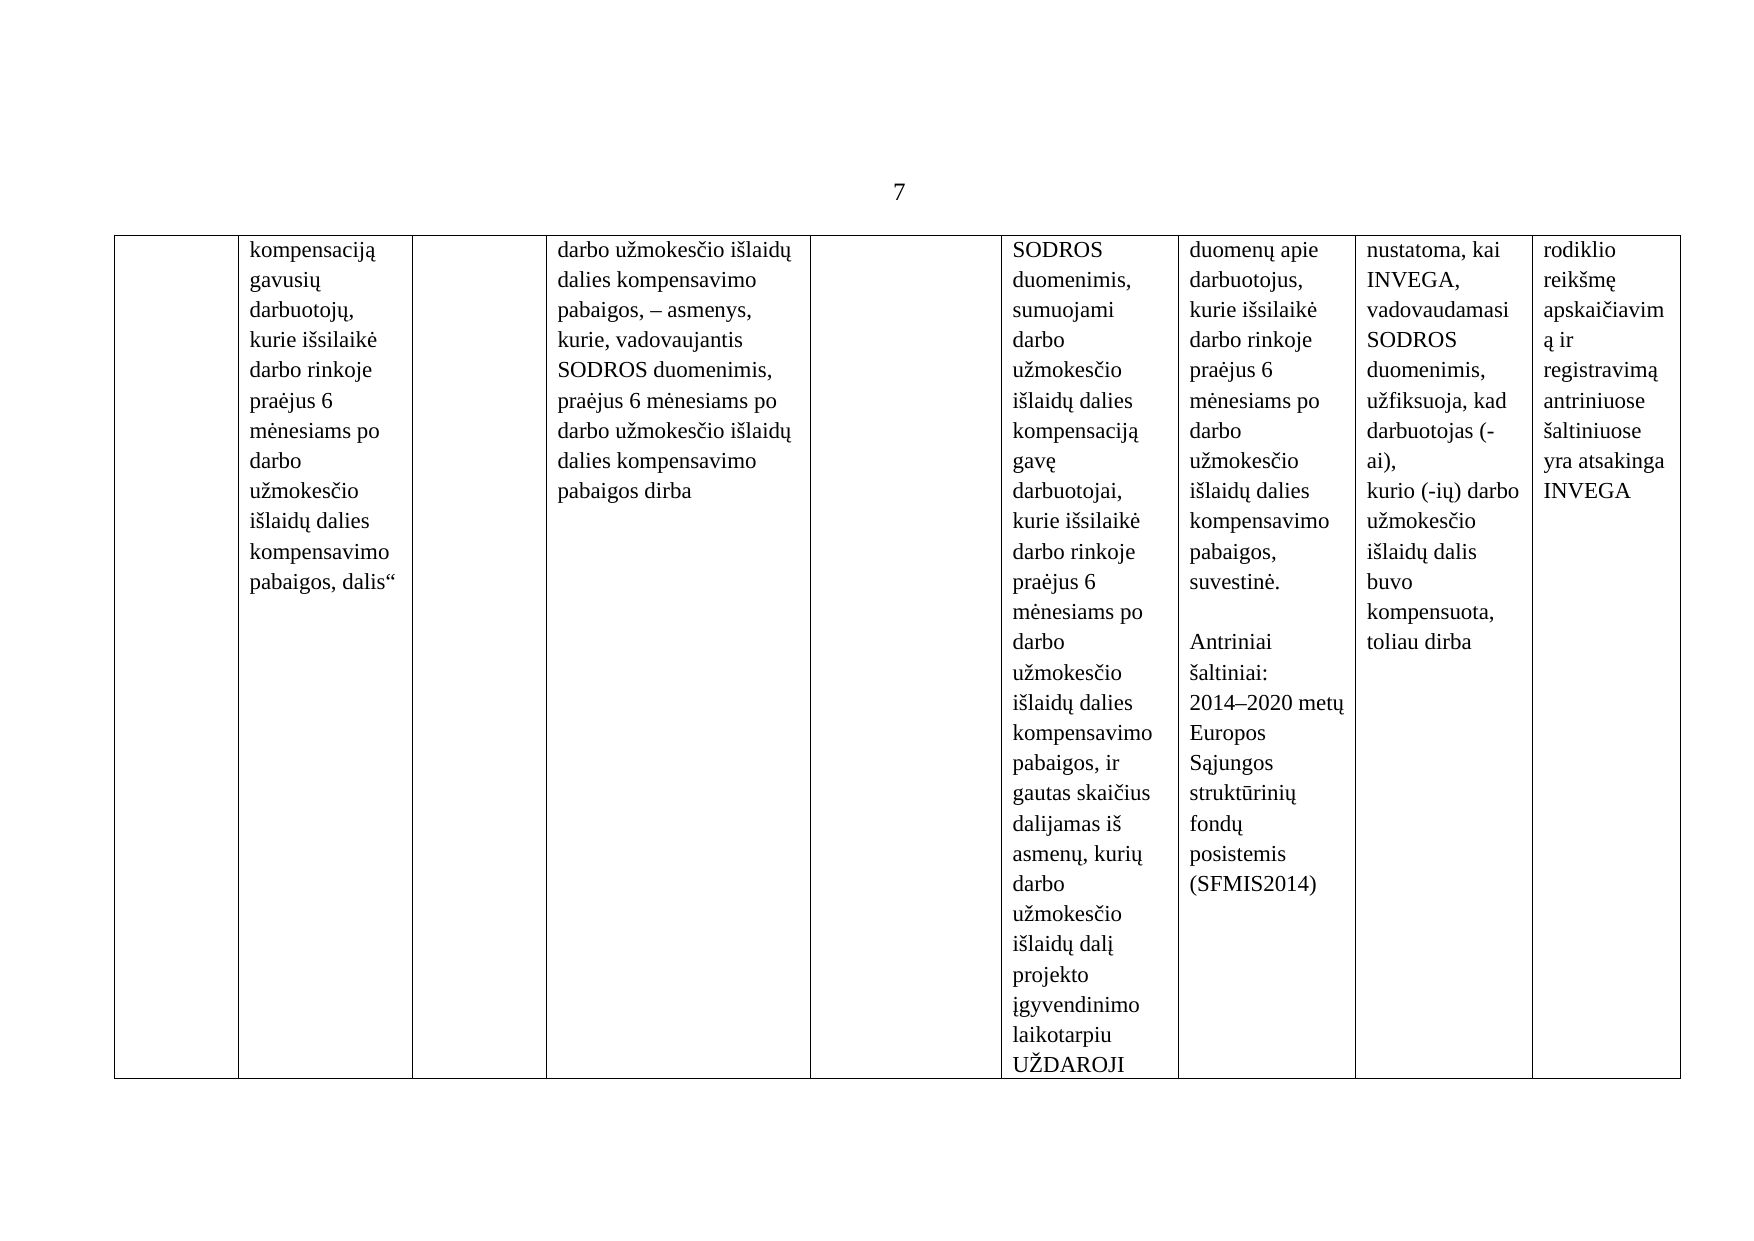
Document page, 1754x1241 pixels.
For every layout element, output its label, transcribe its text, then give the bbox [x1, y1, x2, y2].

table_cell nustatoma, kai INVEGA, vadovaudamasi SODROS duomenimis, užfiksuoja, kad darbuotojas (-ai), kurio (-ių) darbo užmokesčio išlaidų dalis buvo kompensuota, toliau dirba [1356, 236, 1532, 1078]
table_cell kompensaciją gavusių darbuotojų, kurie išsilaikė darbo rinkoje praėjus 6 mėnesiams po darbo užmokesčio išlaidų dalies kompensavimo pabaigos, dalis“ [239, 236, 412, 1078]
table_cell duomenų apie darbuotojus, kurie išsilaikė darbo rinkoje praėjus 6 mėnesiams po darbo užmokesčio išlaidų dalies kompensavimo pabaigos, suvestinė. Antriniai šaltiniai: 2014–2020 metų Europos Sąjungos struktūrinių fondų posistemis (SFMIS2014) [1179, 236, 1355, 1078]
table_cell darbo užmokesčio išlaidų dalies kompensavimo pabaigos, – asmenys, kurie, vadovaujantis SODROS duomenimis, praėjus 6 mėnesiams po darbo užmokesčio išlaidų dalies kompensavimo pabaigos dirba [547, 236, 810, 1078]
table_cell [115, 236, 238, 1078]
table_cell SODROS duomenimis, sumuojami darbo užmokesčio išlaidų dalies kompensaciją gavę darbuotojai, kurie išsilaikė darbo rinkoje praėjus 6 mėnesiams po darbo užmokesčio išlaidų dalies kompensavimo pabaigos, ir gautas skaičius dalijamas iš asmenų, kurių darbo užmokesčio išlaidų dalį projekto įgyvendinimo laikotarpiu UŽDAROJI [1002, 236, 1178, 1078]
table_cell rodiklio reikšmę apskaičiavimą ir registravimą antriniuose šaltiniuose yra atsakinga INVEGA [1533, 236, 1680, 1078]
table_cell [413, 236, 546, 1078]
table_cell [811, 236, 1001, 1078]
